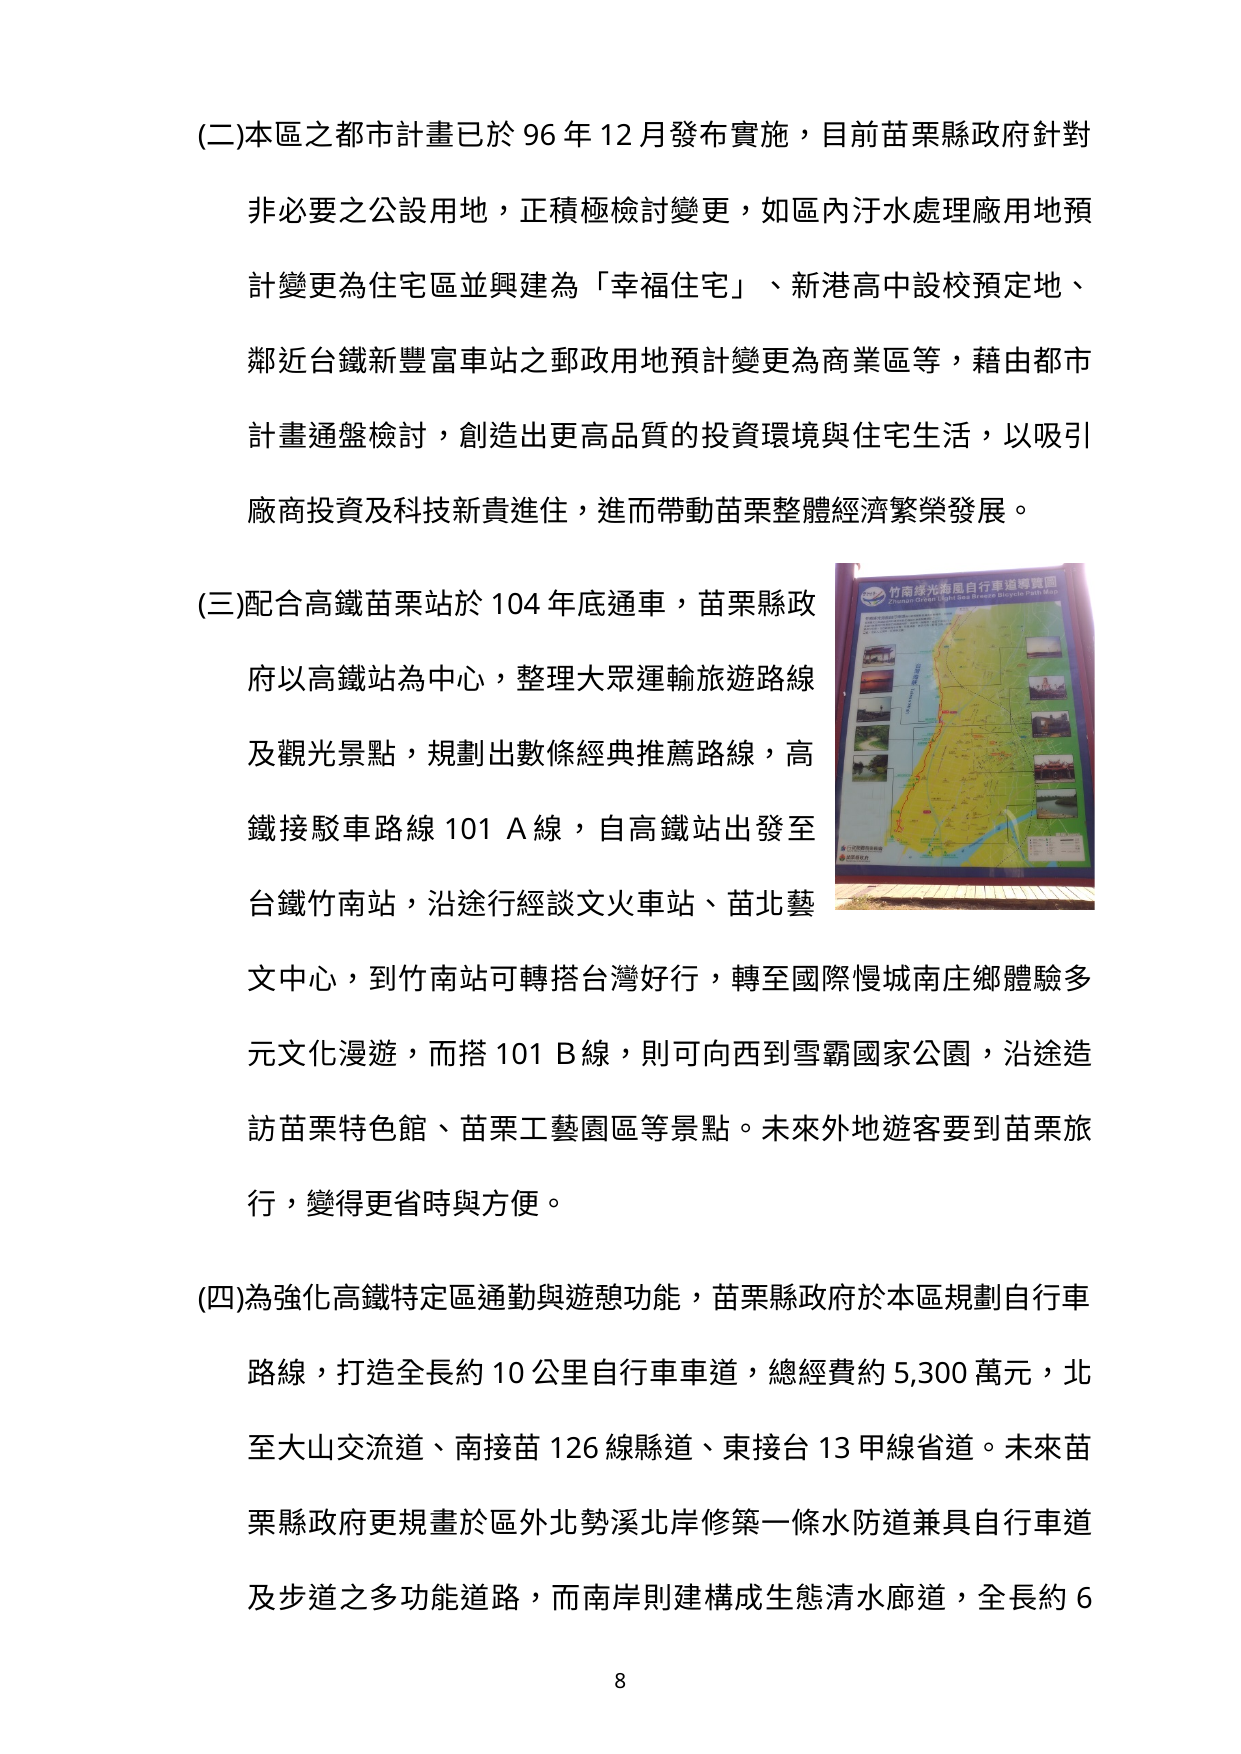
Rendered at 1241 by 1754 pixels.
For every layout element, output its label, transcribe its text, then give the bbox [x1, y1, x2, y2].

list 為強化高鐵特定區通勤與遊憩功能，苗栗縣政府於本區規劃自行車路線，打造全長約10公里自行車車道，總經費約5,300萬元，北至大山交流道、南接苗126線縣道、東接台13甲線省道。未來苗栗縣政府更規畫於區外北勢溪北岸修築一條水防道兼具自行車道及步道之多功能道路，而南岸則建構成生態清水廊道，全長約6 [198, 1252, 1092, 1627]
list 配合高鐵苗栗站於104年底通車，苗栗縣政府以高鐵站為中心，整理大眾運輸旅遊路線及觀光景點，規劃出數條經典推薦路線，高鐵接駁車路線101Ａ線，自高鐵站出發至台鐵竹南站，沿途行經談文火車站、苗北藝文中心，到竹南站可轉搭台灣好行，轉至國際慢城南庄鄉體驗多元文化漫遊，而搭101Ｂ線，則可向西到雪霸國家公園，沿途造訪苗栗特色館、苗栗工藝園區等景點。未來外地遊客要到苗栗旅行，變得更省時與方便。 [198, 558, 1092, 1233]
list 本區之都市計畫已於96年12月發布實施，目前苗栗縣政府針對非必要之公設用地，正積極檢討變更，如區內汙水處理廠用地預計變更為住宅區並興建為「幸福住宅」、新港高中設校預定地、鄰近台鐵新豐富車站之郵政用地預計變更為商業區等，藉由都市計畫通盤檢討，創造出更高品質的投資環境與住宅生活，以吸引廠商投資及科技新貴進住，進而帶動苗栗整體經濟繁榮發展。 [198, 89, 1092, 539]
picture [835, 563, 1095, 910]
